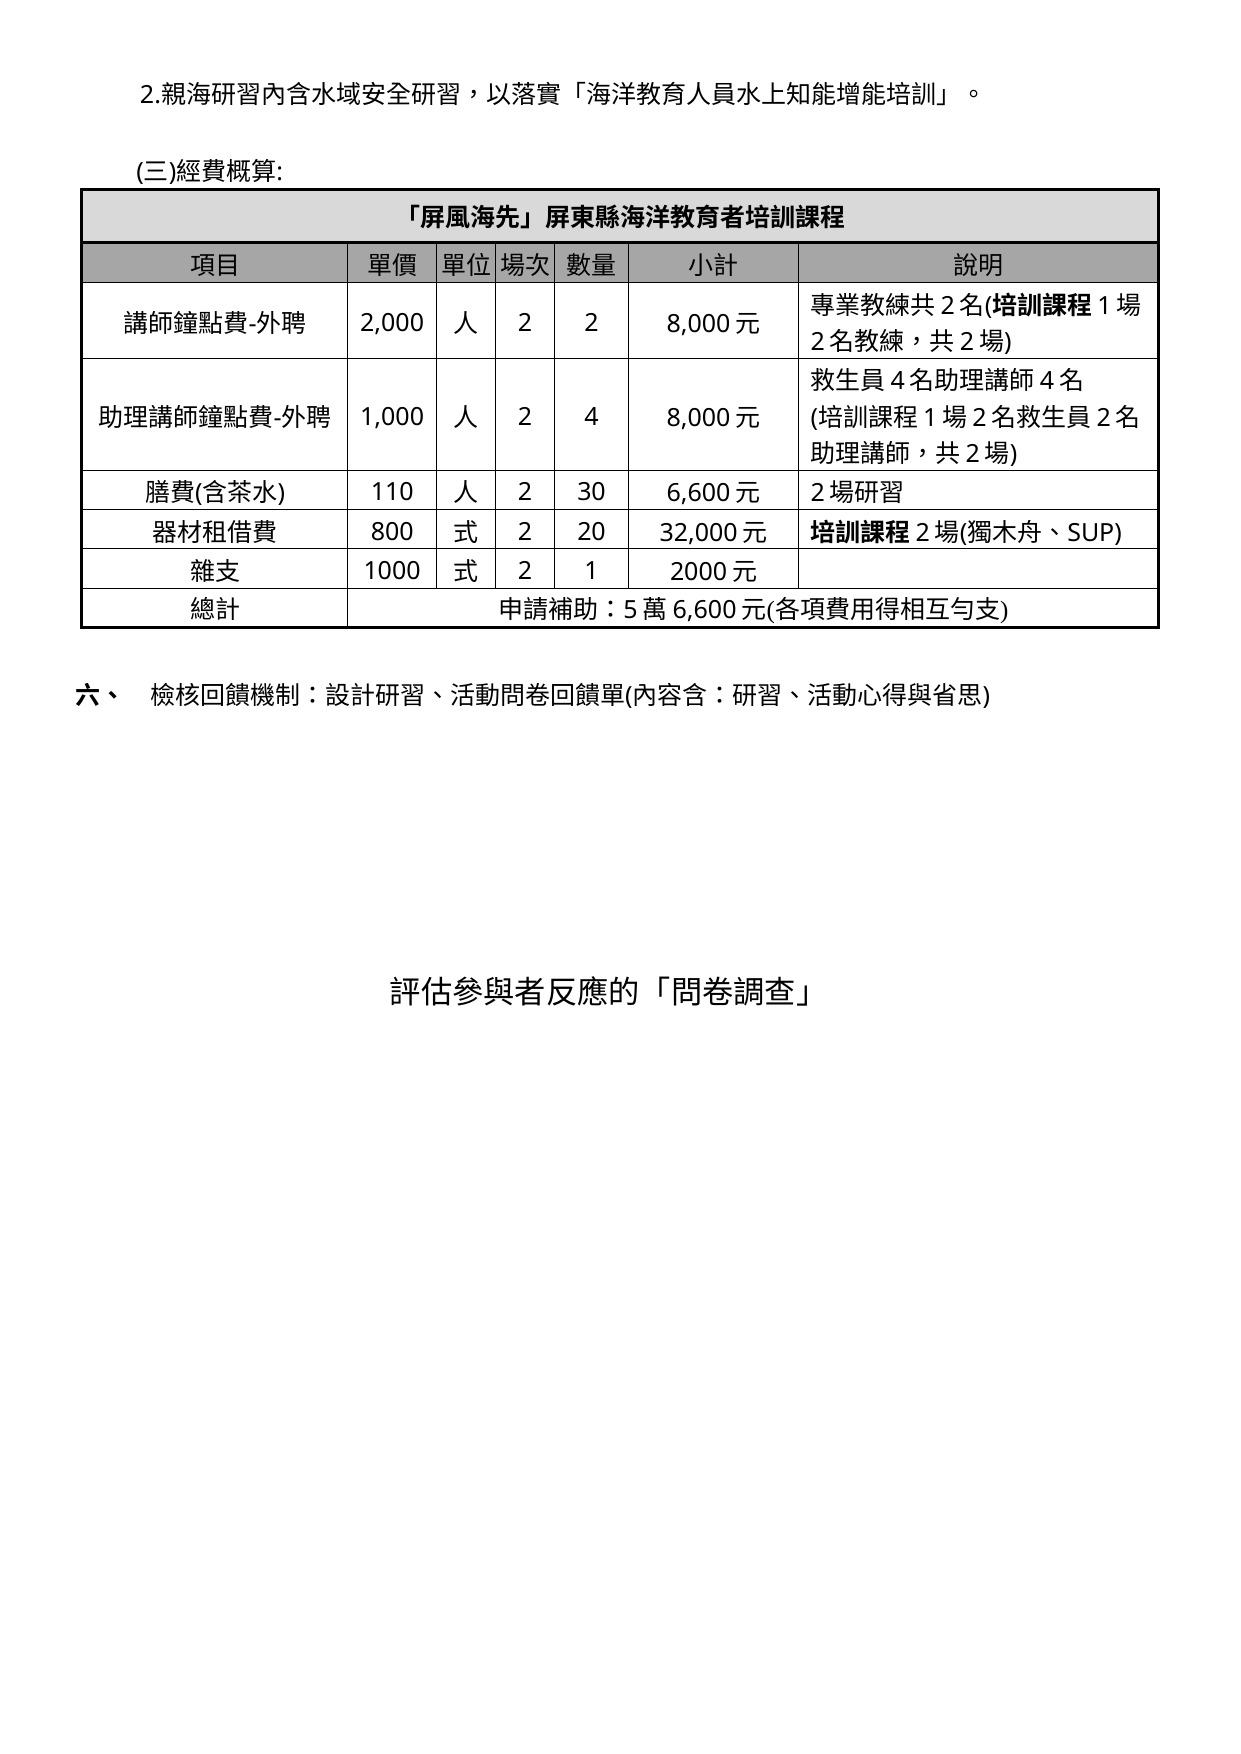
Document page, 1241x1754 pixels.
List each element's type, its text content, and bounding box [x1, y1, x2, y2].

text 2.親海研習內含水域安全研習，以落實「海洋教育人員水上知能增能培訓」。 [75, 75, 1165, 111]
table_cell 8,000元 [629, 283, 798, 358]
text (三)經費概算: [130, 152, 1165, 188]
table_cell 單位 [437, 244, 495, 282]
table_cell 1,000 [348, 359, 436, 469]
table_cell 4 [555, 359, 628, 469]
table_cell 場次 [496, 244, 554, 282]
list 檢核回饋機制：設計研習、活動問卷回饋單(內容含：研習、活動心得與省思) [75, 676, 1165, 712]
table_cell 專業教練共2名(培訓課程1場2名教練，共2場) [799, 283, 1157, 358]
table_cell 救生員4名助理講師4名 (培訓課程1場2名救生員2名助理講師，共2場) [799, 359, 1157, 469]
table_cell 膳費(含茶水) [83, 471, 347, 509]
table_cell 小計 [629, 244, 798, 282]
table_cell 32,000元 [629, 510, 798, 548]
table_cell 2,000 [348, 283, 436, 358]
table_cell 800 [348, 510, 436, 548]
table_cell 2 [496, 549, 554, 588]
table_cell 2000元 [629, 549, 798, 588]
table_cell 申請補助：5萬6,600元(各項費用得相互勻支) [348, 589, 1157, 626]
table_cell 說明 [799, 244, 1157, 282]
table_cell 人 [437, 471, 495, 509]
table_cell 2 [555, 283, 628, 358]
table_cell 2 [496, 471, 554, 509]
table_cell 講師鐘點費-外聘 [83, 283, 347, 358]
table_cell 培訓課程2場(獨木舟、SUP) [799, 510, 1157, 548]
table_cell 8,000元 [629, 359, 798, 469]
table_cell 20 [555, 510, 628, 548]
table_cell 30 [555, 471, 628, 509]
table_cell 2 [496, 283, 554, 358]
table_cell 2場研習 [799, 471, 1157, 509]
table_cell 器材租借費 [83, 510, 347, 548]
table_cell 數量 [555, 244, 628, 282]
table_cell [799, 549, 1157, 588]
table_cell 式 [437, 510, 495, 548]
table_cell 雜支 [83, 549, 347, 588]
table_cell 110 [348, 471, 436, 509]
table_cell 人 [437, 283, 495, 358]
table_cell 項目 [83, 244, 347, 282]
table_cell 助理講師鐘點費-外聘 [83, 359, 347, 469]
table_header 「屏風海先」屏東縣海洋教育者培訓課程 [83, 191, 1157, 241]
table_header 評估參與者反應的「問卷調查」 [64, 712, 1153, 1013]
table_cell 單價 [348, 244, 436, 282]
table_cell 6,600元 [629, 471, 798, 509]
table_cell 1 [555, 549, 628, 588]
table_cell 2 [496, 510, 554, 548]
table_cell 1000 [348, 549, 436, 588]
table_cell 人 [437, 359, 495, 469]
table_cell 式 [437, 549, 495, 588]
table_cell 2 [496, 359, 554, 469]
table_cell 總計 [83, 589, 347, 626]
